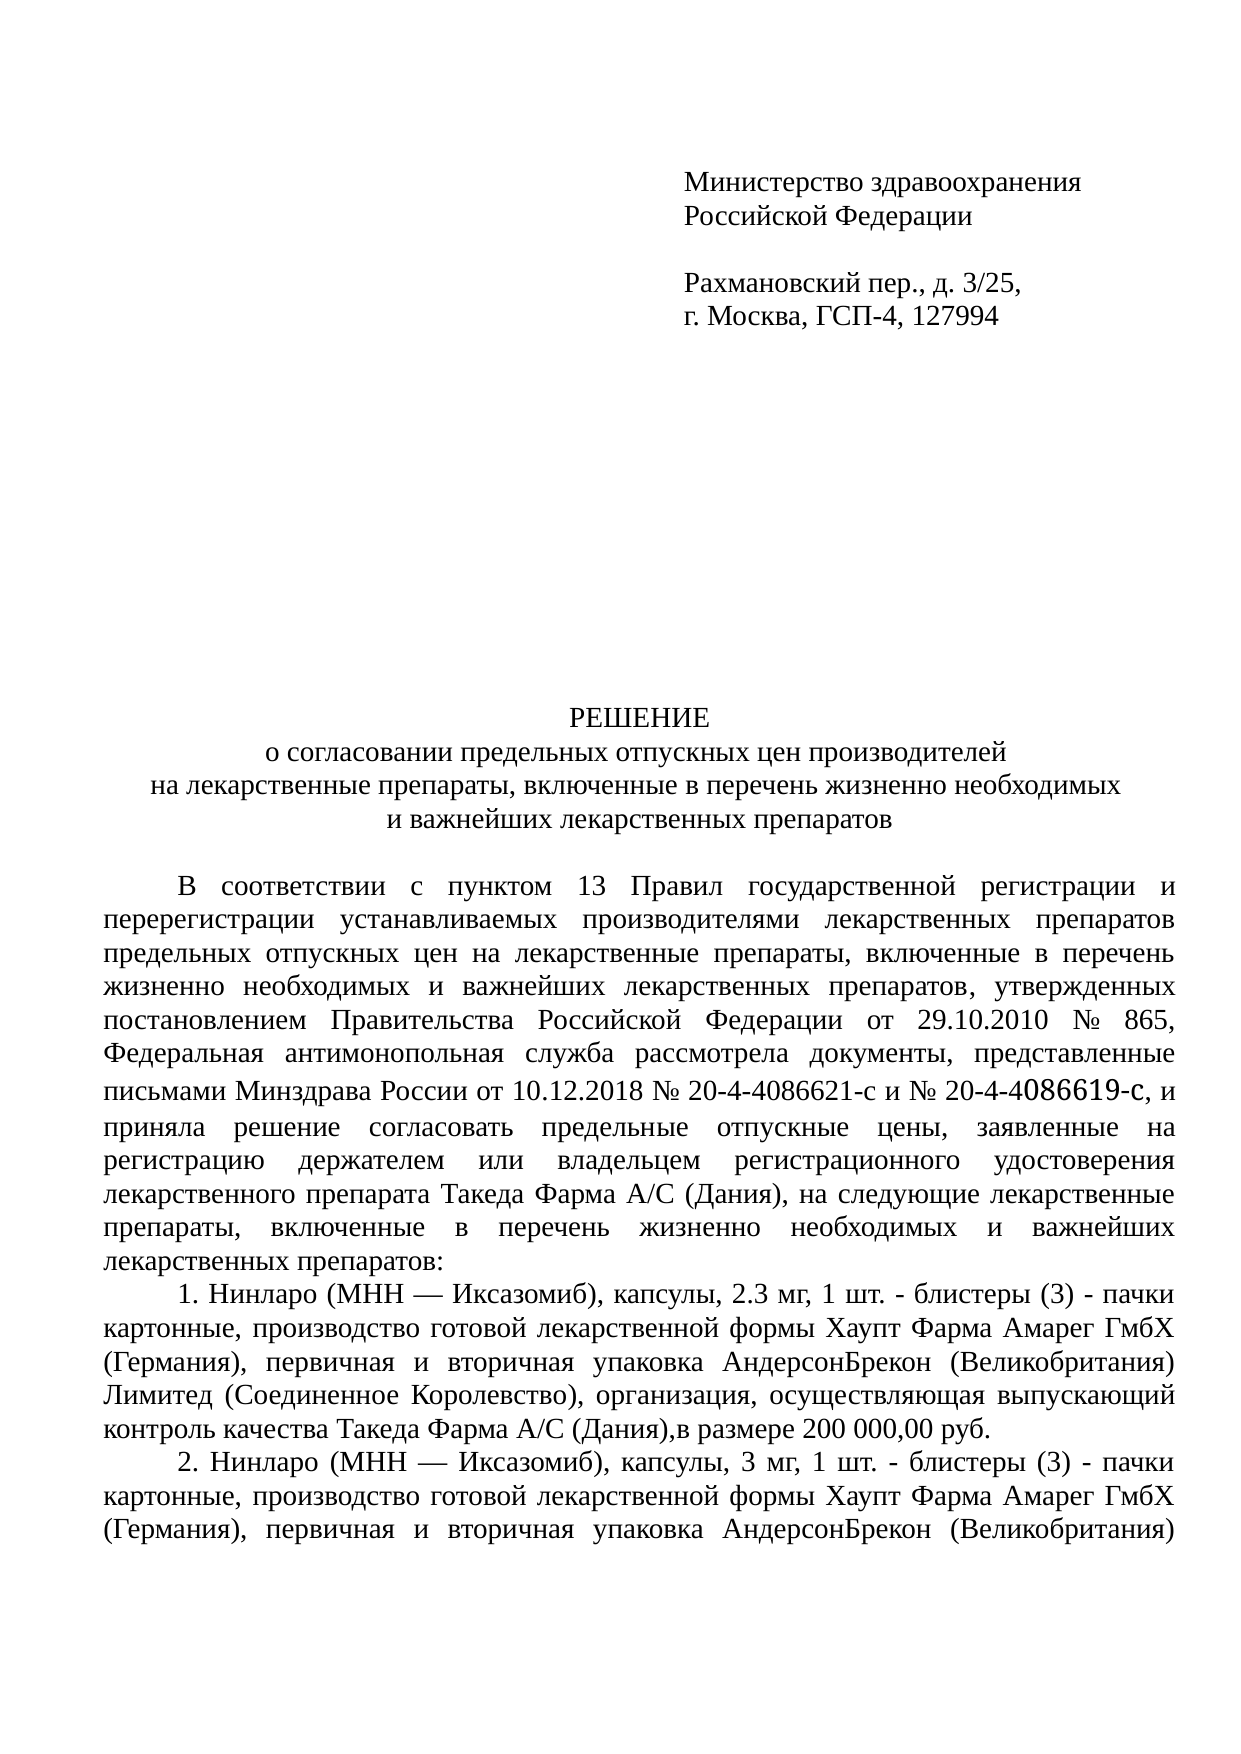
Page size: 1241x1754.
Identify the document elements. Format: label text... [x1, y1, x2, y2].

text Российской Федерации [684, 198, 1176, 231]
text 1. Нинларо (МНН — Иксазомиб), капсулы, 2.3 мг, 1 шт. - блистеры (3) - пачки картонные, производство готовой лекарственной формы Хаупт Фарма Амарег ГмбХ (Германия), первичная и вторичная упаковка АндерсонБрекон (Великобритания) Лимитед (Соединенное Королевство), организация, осуществляющая выпускающий контроль качества Такеда Фарма А/С (Дания),в размере 200 000,00 руб. [103, 1277, 1176, 1444]
text РЕШЕНИЕ [103, 700, 1176, 734]
text Министерство здравоохранения [684, 164, 1176, 198]
text Рахмановский пер., д. 3/25, [684, 265, 1176, 298]
text 2. Нинларо (МНН — Иксазомиб), капсулы, 3 мг, 1 шт. - блистеры (3) - пачки картонные, производство готовой лекарственной формы Хаупт Фарма Амарег ГмбХ (Германия), первичная и вторичная упаковка АндерсонБрекон (Великобритания) [103, 1444, 1176, 1545]
text г. Москва, ГСП-4, 127994 [684, 298, 1176, 332]
text на лекарственные препараты, включенные в перечень жизненно необходимых [103, 767, 1176, 801]
text и важнейших лекарственных препаратов [103, 801, 1176, 834]
text о согласовании предельных отпускных цен производителей [103, 734, 1176, 767]
text В соответствии с пунктом 13 Правил государственной регистрации и перерегистрации устанавливаемых производителями лекарственных препаратов предельных отпускных цен на лекарственные препараты, включенные в перечень жизненно необходимых и важнейших лекарственных препаратов, утвержденных постановлением Правительства Российской Федерации от 29.10.2010 № 865, Федеральная антимонопольная служба рассмотрела документы, представленные письмами Минздрава России от 10.12.2018 № 20-4-4086621-с и № 20-4-4086619-с, и приняла решение согласовать предельные отпускные цены, заявленные на регистрацию держателем или владельцем регистрационного удостоверения лекарственного препарата Такеда Фарма А/С (Дания), на следующие лекарственные препараты, включенные в перечень жизненно необходимых и важнейших лекарственных препаратов: [103, 868, 1176, 1277]
